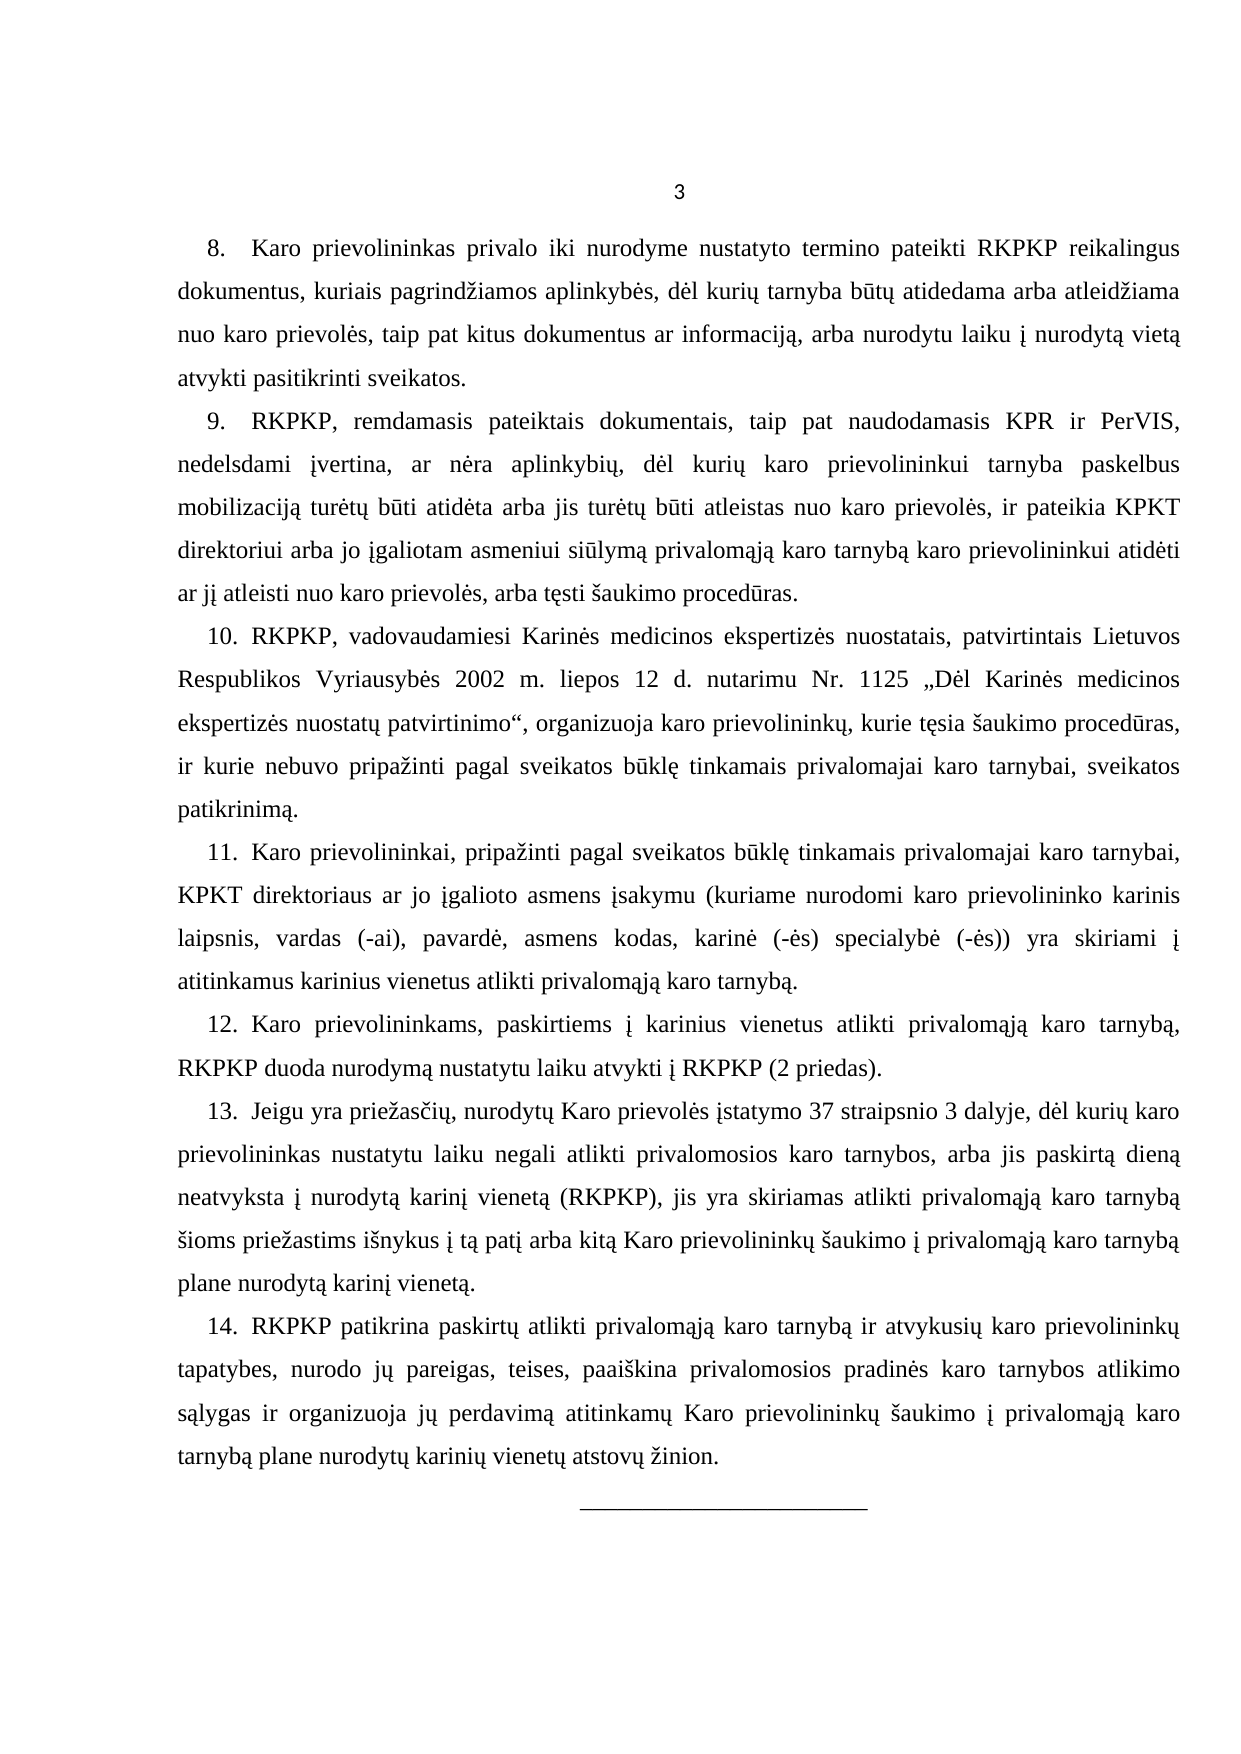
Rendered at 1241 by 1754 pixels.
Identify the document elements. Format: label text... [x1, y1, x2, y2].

text 11. Karo prievolininkai, pripažinti pagal sveikatos būklę tinkamais privalomajai karo tarnybai, KPKT direktoriaus ar jo įgalioto asmens įsakymu (kuriame nurodomi karo prievolininko karinis laipsnis, vardas (-ai), pavardė, asmens kodas, karinė (-ės) specialybė (-ės)) yra skiriami į atitinkamus karinius vienetus atlikti privalomąją karo tarnybą. [177, 837, 1181, 995]
text 10. RKPKP, vadovaudamiesi Karinės medicinos ekspertizės nuostatais, patvirtintais Lietuvos Respublikos Vyriausybės 2002 m. liepos 12 d. nutarimu Nr. 1125 „Dėl Karinės medicinos ekspertizės nuostatų patvirtinimo“, organizuoja karo prievolininkų, kurie tęsia šaukimo procedūras, ir kurie nebuvo pripažinti pagal sveikatos būklę tinkamais privalomajai karo tarnybai, sveikatos patikrinimą. [177, 621, 1181, 823]
text _______________________ [177, 1484, 1181, 1513]
text 8. Karo prievolininkas privalo iki nurodyme nustatyto termino pateikti RKPKP reikalingus dokumentus, kuriais pagrindžiamos aplinkybės, dėl kurių tarnyba būtų atidedama arba atleidžiama nuo karo prievolės, taip pat kitus dokumentus ar informaciją, arba nurodytu laiku į nurodytą vietą atvykti pasitikrinti sveikatos. [177, 233, 1181, 391]
text 13. Jeigu yra priežasčių, nurodytų Karo prievolės įstatymo 37 straipsnio 3 dalyje, dėl kurių karo prievolininkas nustatytu laiku negali atlikti privalomosios karo tarnybos, arba jis paskirtą dieną neatvyksta į nurodytą karinį vienetą (RKPKP), jis yra skiriamas atlikti privalomąją karo tarnybą šioms priežastims išnykus į tą patį arba kitą Karo prievolininkų šaukimo į privalomąją karo tarnybą plane nurodytą karinį vienetą. [177, 1096, 1181, 1297]
text 9. RKPKP, remdamasis pateiktais dokumentais, taip pat naudodamasis KPR ir PerVIS, nedelsdami įvertina, ar nėra aplinkybių, dėl kurių karo prievolininkui tarnyba paskelbus mobilizaciją turėtų būti atidėta arba jis turėtų būti atleistas nuo karo prievolės, ir pateikia KPKT direktoriui arba jo įgaliotam asmeniui siūlymą privalomąją karo tarnybą karo prievolininkui atidėti ar jį atleisti nuo karo prievolės, arba tęsti šaukimo procedūras. [177, 406, 1181, 607]
text 12. Karo prievolininkams, paskirtiems į karinius vienetus atlikti privalomąją karo tarnybą, RKPKP duoda nurodymą nustatytu laiku atvykti į RKPKP (2 priedas). [177, 1009, 1181, 1081]
text 14. RKPKP patikrina paskirtų atlikti privalomąją karo tarnybą ir atvykusių karo prievolininkų tapatybes, nurodo jų pareigas, teises, paaiškina privalomosios pradinės karo tarnybos atlikimo sąlygas ir organizuoja jų perdavimą atitinkamų Karo prievolininkų šaukimo į privalomąją karo tarnybą plane nurodytų karinių vienetų atstovų žinion. [177, 1311, 1181, 1469]
